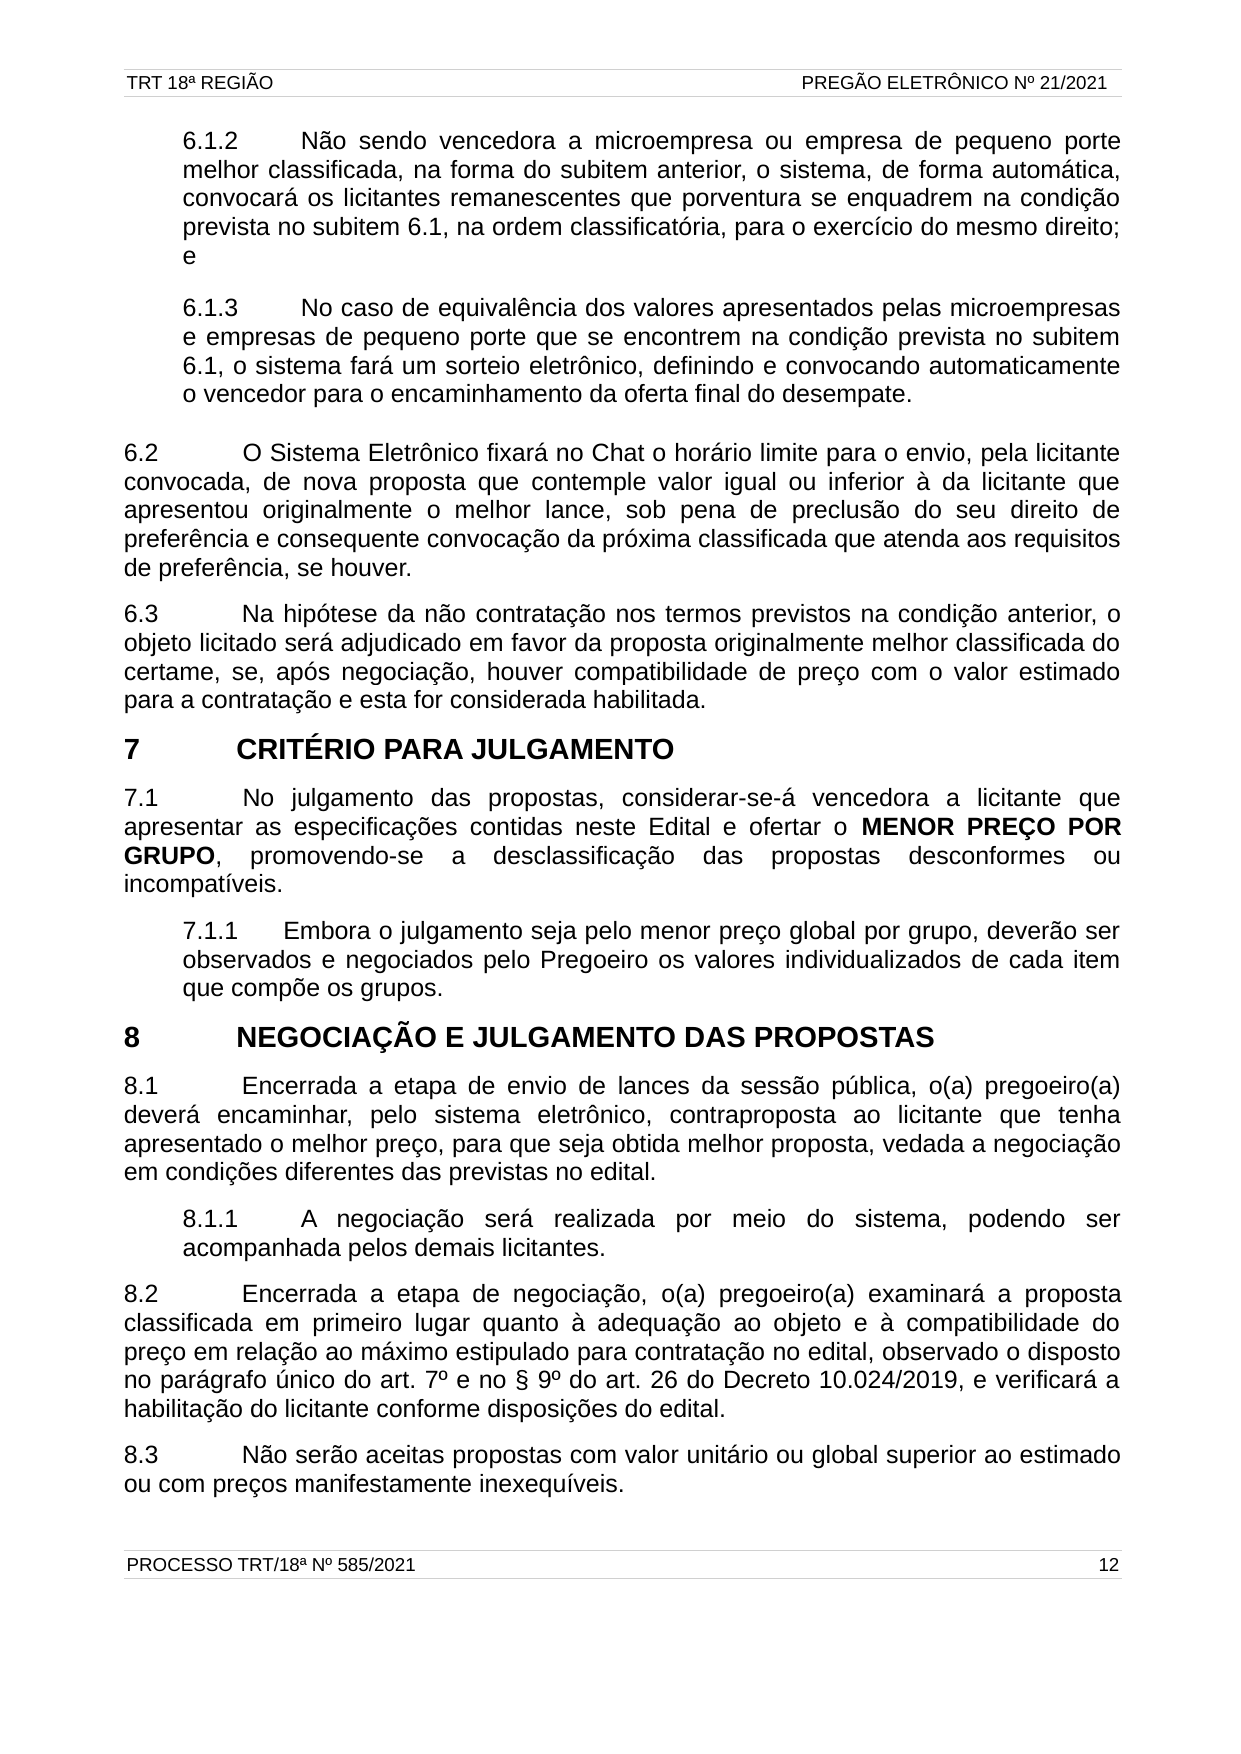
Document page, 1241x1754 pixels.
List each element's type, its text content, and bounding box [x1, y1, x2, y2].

text 8 NEGOCIAÇÃO E JULGAMENTO DAS PROPOSTAS [123, 1020, 1122, 1053]
text 7 CRITÉRIO PARA JULGAMENTO [123, 732, 1122, 765]
text 8.3 Não serão aceitas propostas com valor unitário ou global superior ao estimado ou com preços manifestamente inexequíveis. [123, 1440, 1122, 1498]
text 6.1.2 Não sendo vencedora a microempresa ou empresa de pequeno porte melhor classificada, na forma do subitem anterior, o sistema, de forma automática, convocará os licitantes remanescentes que porventura se enquadrem na condição prevista no subitem 6.1, na ordem classificatória, para o exercício do mesmo direito; e [182, 126, 1122, 270]
text 7.1 No julgamento das propostas, considerar-se-á vencedora a licitante que apresentar as especificações contidas neste Edital e ofertar o MENOR PREÇO POR GRUPO, promovendo-se a desclassificação das propostas desconformes ou incompatíveis. [123, 783, 1122, 898]
text 8.1.1 A negociação será realizada por meio do sistema, podendo ser acompanhada pelos demais licitantes. [182, 1204, 1122, 1261]
list 6.1.3 No caso de equivalência dos valores apresentados pelas microempresas e empresas de pequeno porte que se encontrem na condição prevista no subitem 6.1, o sistema fará um sorteio eletrônico, definindo e convocando automaticamente o vencedor para o encaminhamento da oferta final do desempate. [182, 293, 1122, 408]
text 6.2 O Sistema Eletrônico fixará no Chat o horário limite para o envio, pela licitante convocada, de nova proposta que contemple valor igual ou inferior à da licitante que apresentou originalmente o melhor lance, sob pena de preclusão do seu direito de preferência e consequente convocação da próxima classificada que atenda aos requisitos de preferência, se houver. [123, 438, 1122, 581]
text 8.1 Encerrada a etapa de envio de lances da sessão pública, o(a) pregoeiro(a) deverá encaminhar, pelo sistema eletrônico, contraproposta ao licitante que tenha apresentado o melhor preço, para que seja obtida melhor proposta, vedada a negociação em condições diferentes das previstas no edital. [123, 1071, 1122, 1186]
text 7.1.1 Embora o julgamento seja pelo menor preço global por grupo, deverão ser observados e negociados pelo Pregoeiro os valores individualizados de cada item que compõe os grupos. [182, 916, 1122, 1002]
text 6.3 Na hipótese da não contratação nos termos previstos na condição anterior, o objeto licitado será adjudicado em favor da proposta originalmente melhor classificada do certame, se, após negociação, houver compatibilidade de preço com o valor estimado para a contratação e esta for considerada habilitada. [123, 599, 1122, 714]
text 8.2 Encerrada a etapa de negociação, o(a) pregoeiro(a) examinará a proposta classificada em primeiro lugar quanto à adequação ao objeto e à compatibilidade do preço em relação ao máximo estipulado para contratação no edital, observado o disposto no parágrafo único do art. 7º e no § 9º do art. 26 do Decreto 10.024/2019, e verificará a habilitação do licitante conforme disposições do edital. [123, 1279, 1122, 1423]
